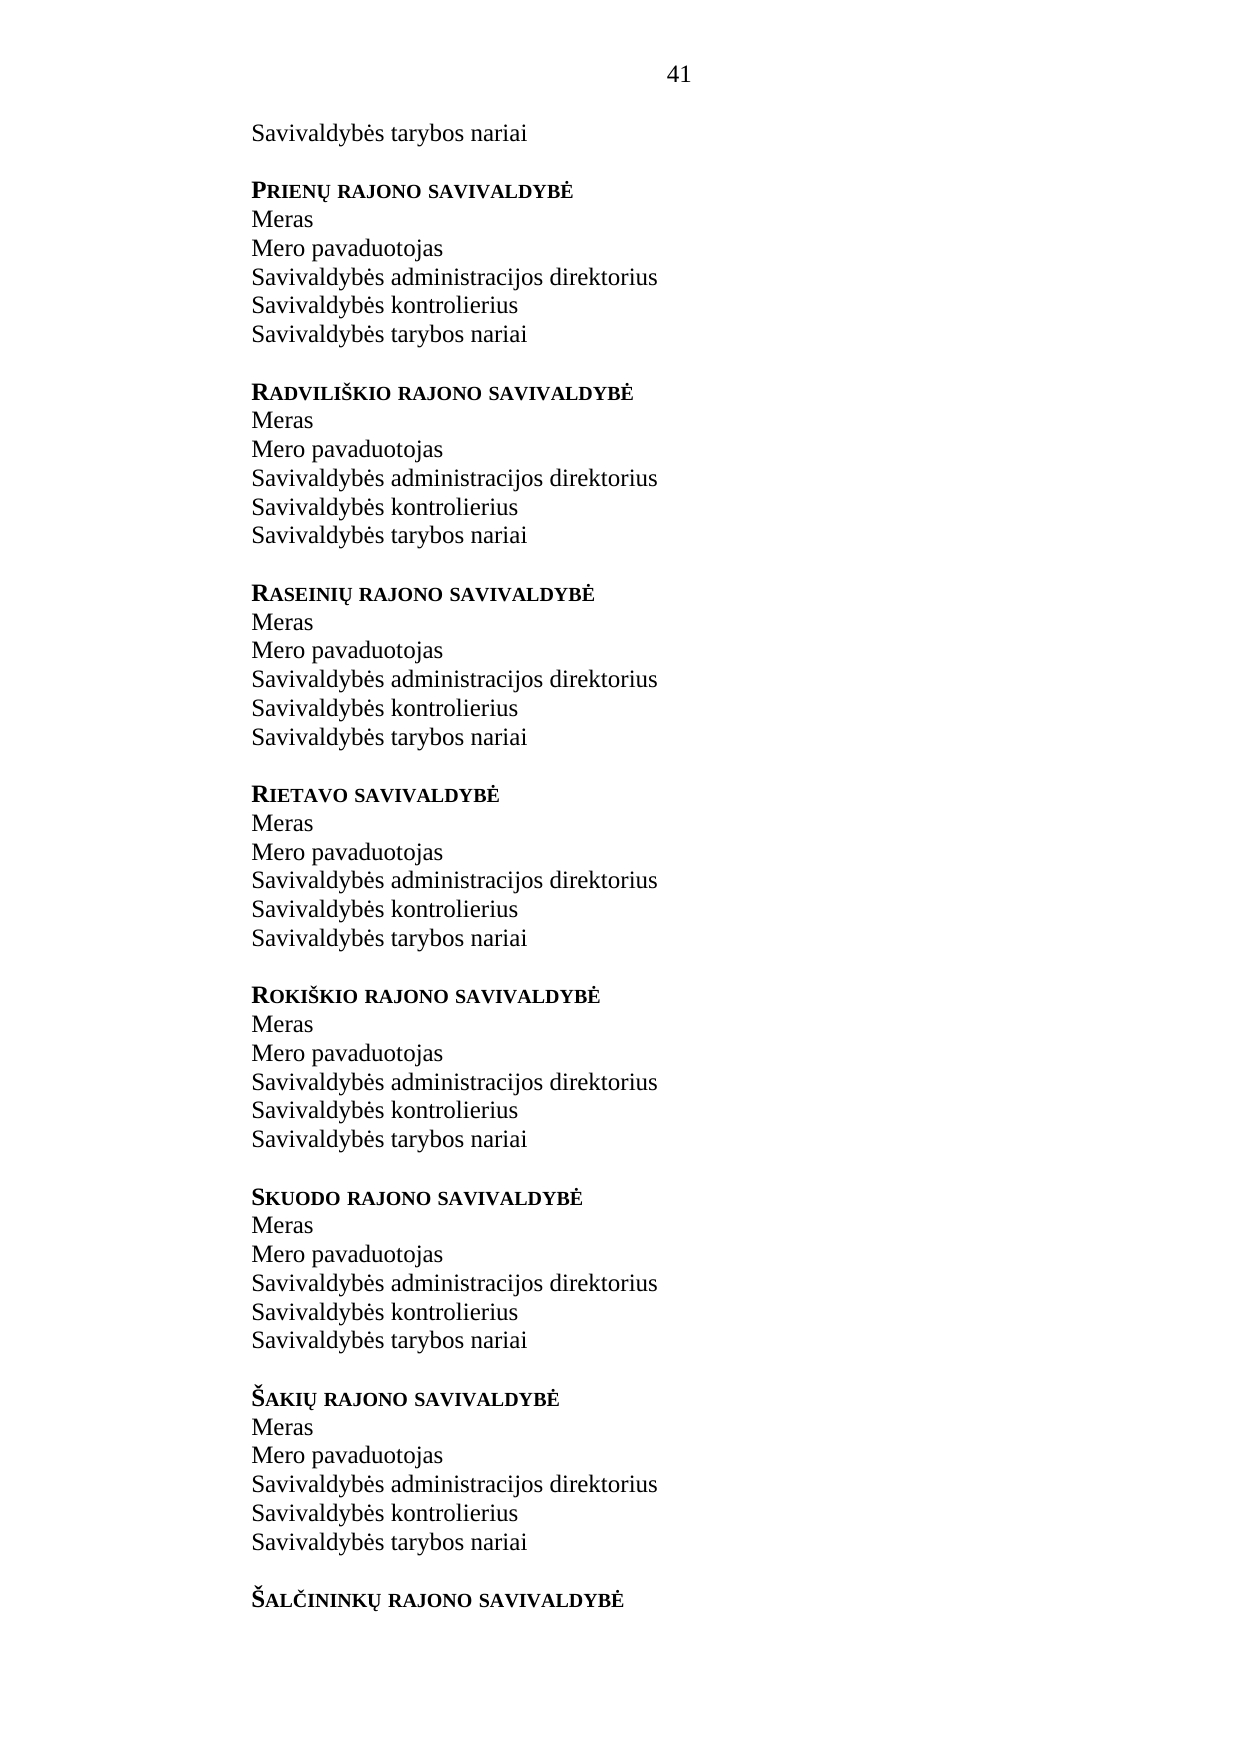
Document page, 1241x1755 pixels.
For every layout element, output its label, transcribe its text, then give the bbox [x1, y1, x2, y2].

text Savivaldybės tarybos nariai [177, 319, 1181, 348]
text Meras [177, 406, 1181, 434]
text Savivaldybės tarybos nariai [177, 923, 1181, 952]
text Savivaldybės administracijos direktorius [177, 1268, 1181, 1297]
text Savivaldybės tarybos nariai [177, 722, 1181, 751]
text Radviliškio rajono savivaldybė [177, 377, 1181, 406]
text Savivaldybės kontrolierius [177, 1096, 1181, 1124]
text Savivaldybės kontrolierius [177, 1498, 1181, 1527]
text Savivaldybės kontrolierius [177, 492, 1181, 521]
text Meras [177, 204, 1181, 233]
text Meras [177, 1412, 1181, 1441]
text Savivaldybės administracijos direktorius [177, 463, 1181, 492]
text Rokiškio rajono savivaldybė [177, 981, 1181, 1009]
text Savivaldybės tarybos nariai [177, 521, 1181, 549]
text Rietavo savivaldybė [177, 779, 1181, 808]
text Mero pavaduotojas [177, 837, 1181, 866]
text Savivaldybės kontrolierius [177, 693, 1181, 722]
text Savivaldybės administracijos direktorius [177, 1469, 1181, 1498]
text Skuodo rajono savivaldybė [177, 1182, 1181, 1211]
text Mero pavaduotojas [177, 1239, 1181, 1268]
text Savivaldybės tarybos nariai [177, 1527, 1181, 1556]
text Savivaldybės administracijos direktorius [177, 664, 1181, 693]
text Meras [177, 1211, 1181, 1239]
text Mero pavaduotojas [177, 1441, 1181, 1469]
text Savivaldybės tarybos nariai [177, 1326, 1181, 1354]
text Prienų rajono savivaldybė [177, 176, 1181, 204]
text Meras [177, 607, 1181, 636]
text Savivaldybės administracijos direktorius [177, 866, 1181, 894]
text Savivaldybės kontrolierius [177, 894, 1181, 923]
text Mero pavaduotojas [177, 434, 1181, 463]
text Meras [177, 808, 1181, 837]
text Šakių rajono savivaldybė [177, 1383, 1181, 1412]
text Savivaldybės administracijos direktorius [177, 1067, 1181, 1096]
text Savivaldybės tarybos nariai [177, 118, 1181, 147]
text Mero pavaduotojas [177, 1038, 1181, 1067]
text Savivaldybės tarybos nariai [177, 1124, 1181, 1153]
text Mero pavaduotojas [177, 233, 1181, 262]
text Savivaldybės administracijos direktorius [177, 262, 1181, 291]
text Šalčininkų rajono savivaldybė [177, 1584, 1181, 1613]
text Mero pavaduotojas [177, 636, 1181, 664]
text Meras [177, 1009, 1181, 1038]
text Savivaldybės kontrolierius [177, 291, 1181, 319]
text Raseinių rajono savivaldybė [177, 578, 1181, 607]
text Savivaldybės kontrolierius [177, 1297, 1181, 1326]
